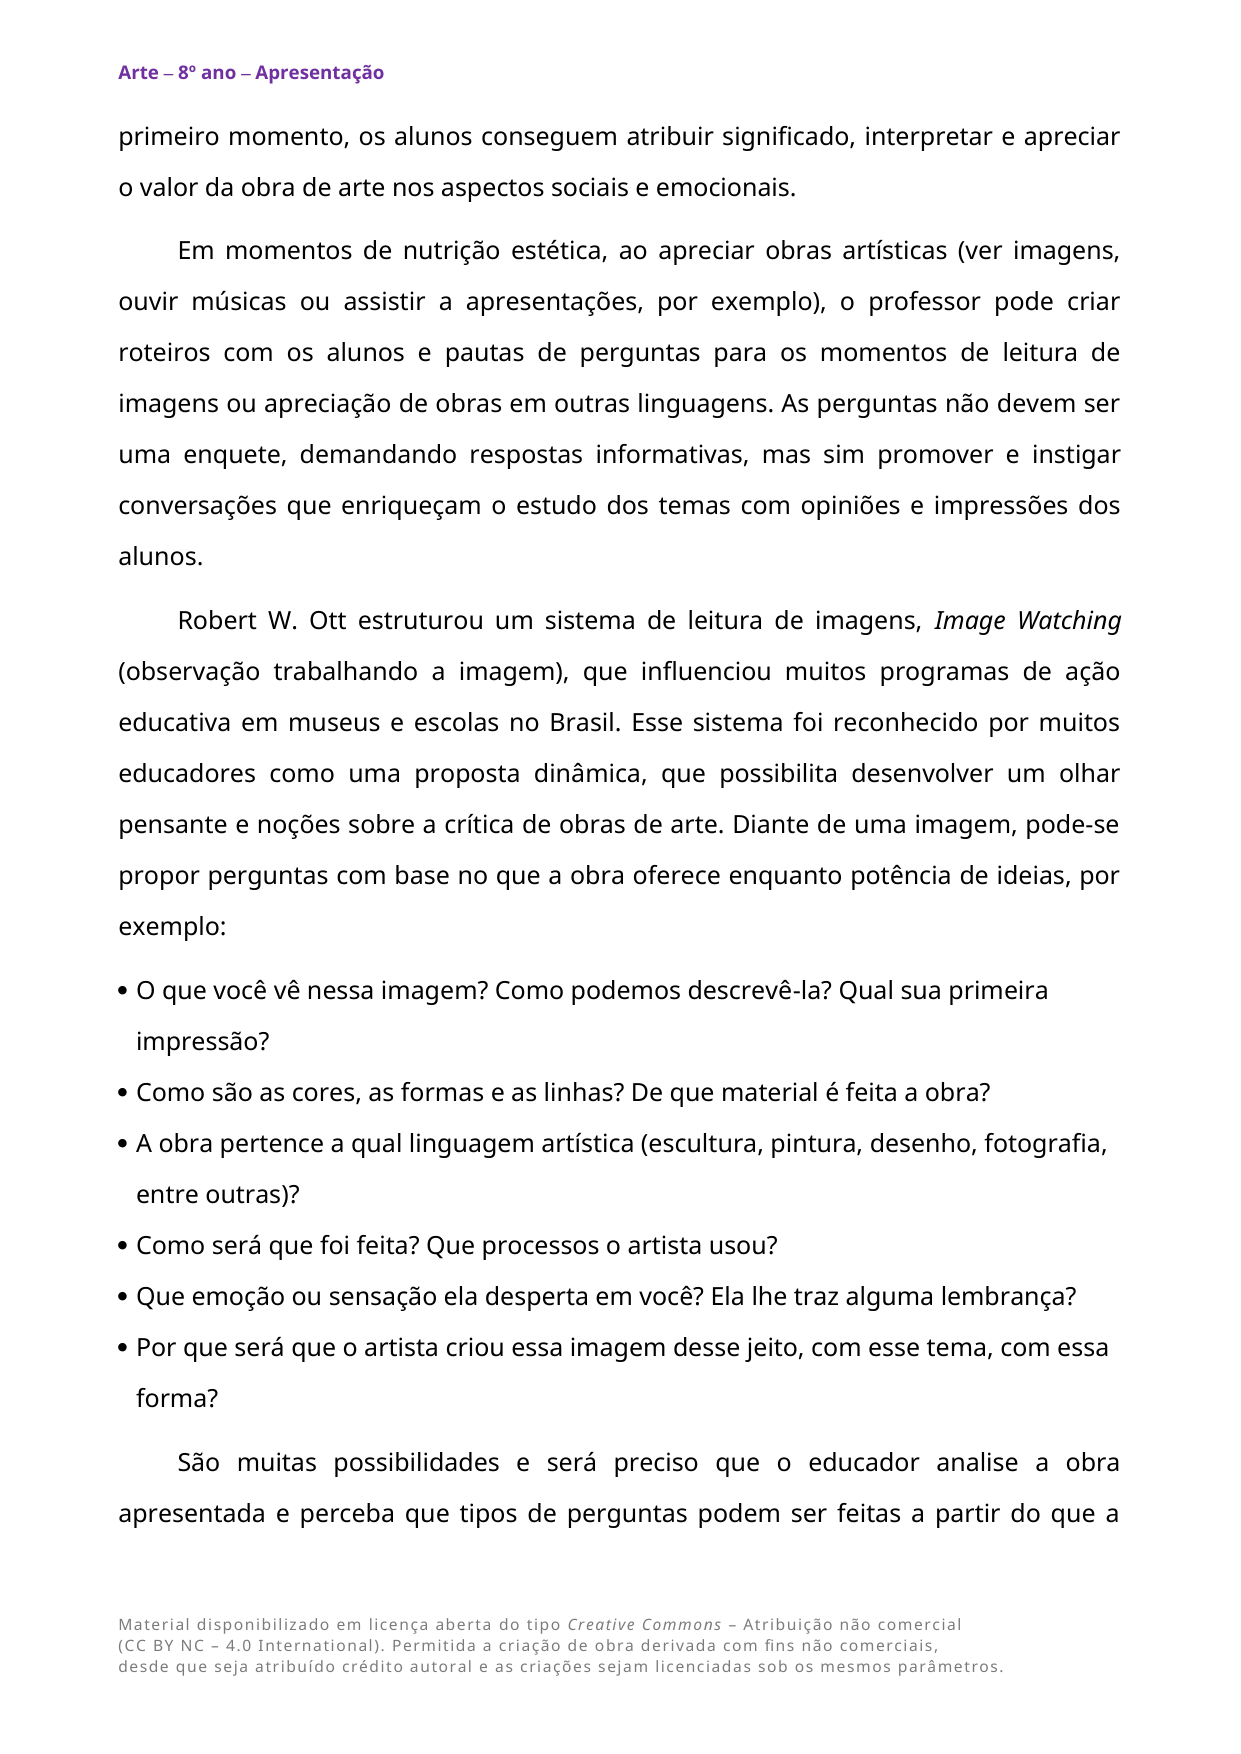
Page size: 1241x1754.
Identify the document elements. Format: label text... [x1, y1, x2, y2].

text Robert W. Ott estruturou um sistema de leitura de imagens, Image Watching (observação trabalhando a imagem), que influenciou muitos programas de ação educativa em museus e escolas no Brasil. Esse sistema foi reconhecido por muitos educadores como uma proposta dinâmica, que possibilita desenvolver um olhar pensante e noções sobre a crítica de obras de arte. Diante de uma imagem, pode-se propor perguntas com base no que a obra oferece enquanto potência de ideias, por exemplo: [118, 602, 1122, 943]
list Por que será que o artista criou essa imagem desse jeito, com esse tema, com essa forma? [118, 1329, 1122, 1415]
list Que emoção ou sensação ela desperta em você? Ela lhe traz alguma lembrança? [118, 1278, 1122, 1313]
text primeiro momento, os alunos conseguem atribuir significado, interpretar e apreciar o valor da obra de arte nos aspectos sociais e emocionais. [118, 118, 1122, 203]
text São muitas possibilidades e será preciso que o educador analise a obra apresentada e perceba que tipos de perguntas podem ser feitas a partir do que a [118, 1444, 1122, 1529]
list Como são as cores, as formas e as linhas? De que material é feita a obra? [118, 1074, 1122, 1108]
list Como será que foi feita? Que processos o artista usou? [118, 1227, 1122, 1262]
list A obra pertence a qual linguagem artística (escultura, pintura, desenho, fotografia, entre outras)? [118, 1125, 1122, 1211]
list O que você vê nessa imagem? Como podemos descrevê‑la? Qual sua primeira impressão? [118, 972, 1122, 1057]
text Em momentos de nutrição estética, ao apreciar obras artísticas (ver imagens, ouvir músicas ou assistir a apresentações, por exemplo), o professor pode criar roteiros com os alunos e pautas de perguntas para os momentos de leitura de imagens ou apreciação de obras em outras linguagens. As perguntas não devem ser uma enquete, demandando respostas informativas, mas sim promover e instigar conversações que enriqueçam o estudo dos temas com opiniões e impressões dos alunos. [118, 233, 1122, 573]
